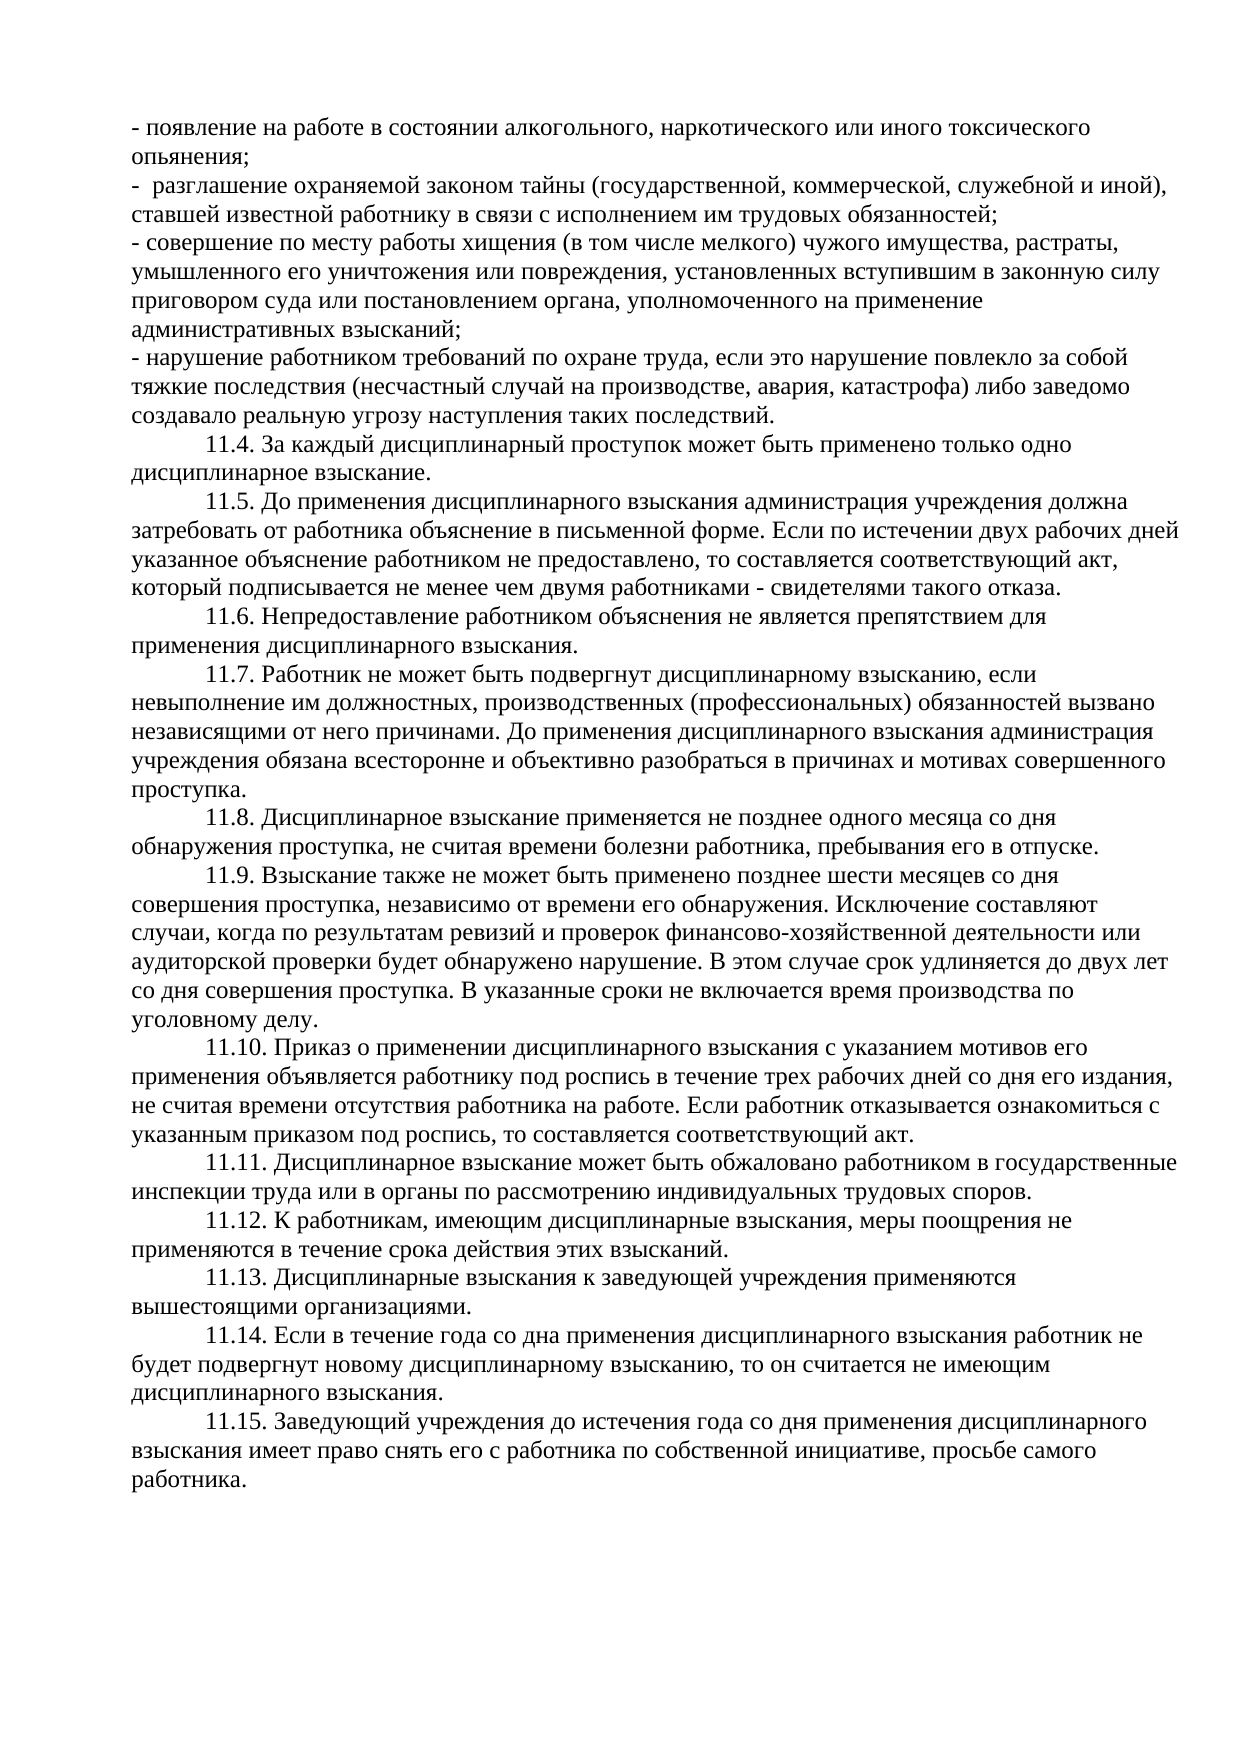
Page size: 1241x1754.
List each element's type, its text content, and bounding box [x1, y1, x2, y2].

text 11.4. За каждый дисциплинарный проступок может быть применено только одно дисциплинарное взыскание. [131, 429, 1181, 486]
text 11.10. Приказ о применении дисциплинарного взыскания с указанием мотивов его применения объявляется работнику под роспись в течение трех рабочих дней со дня его издания, не считая времени отсутствия работника на работе. Если работник отказывается ознакомиться с указанным приказом под роспись, то составляется соответствующий акт. [131, 1032, 1181, 1147]
text - появление на работе в состоянии алкогольного, наркотического или иного токсического опьянения; [131, 112, 1181, 170]
text 11.12. К работникам, имеющим дисциплинарные взыскания, меры поощрения не применяются в течение срока действия этих взысканий. [131, 1205, 1181, 1262]
text 11.9. Взыскание также не может быть применено позднее шести месяцев со дня совершения проступка, независимо от времени его обнаружения. Исключение составляют случаи, когда по результатам ревизий и проверок финансово-хозяйственной деятельности или аудиторской проверки будет обнаружено нарушение. В этом случае срок удлиняется до двух лет со дня совершения проступка. В указанные сроки не включается время производства по уголовному делу. [131, 860, 1181, 1032]
text - совершение по месту работы хищения (в том числе мелкого) чужого имущества, растраты, умышленного его уничтожения или повреждения, установленных вступившим в законную силу приговором суда или постановлением органа, уполномоченного на применение административных взысканий; [131, 227, 1181, 342]
text 11.6. Непредоставление работником объяснения не является препятствием для применения дисциплинарного взыскания. [131, 601, 1181, 659]
text 11.7. Работник не может быть подвергнут дисциплинарному взысканию, если невыполнение им должностных, производственных (профессиональных) обязанностей вызвано независящими от него причинами. До применения дисциплинарного взыскания администрация учреждения обязана всесторонне и объективно разобраться в причинах и мотивах совершенного проступка. [131, 659, 1181, 802]
text 11.15. Заведующий учреждения до истечения года со дня применения дисциплинарного взыскания имеет право снять его с работника по собственной инициативе, просьбе самого работника. [131, 1406, 1181, 1492]
text 11.8. Дисциплинарное взыскание применяется не позднее одного месяца со дня обнаружения проступка, не считая времени болезни работника, пребывания его в отпуске. [131, 802, 1181, 860]
text - нарушение работником требований по охране труда, если это нарушение повлекло за собой тяжкие последствия (несчастный случай на производстве, авария, катастрофа) либо заведомо создавало реальную угрозу наступления таких последствий. [131, 342, 1181, 429]
text - разглашение охраняемой законом тайны (государственной, коммерческой, служебной и иной), ставшей известной работнику в связи с исполнением им трудовых обязанностей; [131, 170, 1181, 227]
text 11.13. Дисциплинарные взыскания к заведующей учреждения применяются вышестоящими организациями. [131, 1262, 1181, 1320]
text 11.14. Если в течение года со дна применения дисциплинарного взыскания работник не будет подвергнут новому дисциплинарному взысканию, то он считается не имеющим дисциплинарного взыскания. [131, 1320, 1181, 1406]
text 11.5. До применения дисциплинарного взыскания администрация учреждения должна затребовать от работника объяснение в письменной форме. Если по истечении двух рабочих дней указанное объяснение работником не предоставлено, то составляется соответствующий акт, который подписывается не менее чем двумя работниками - свидетелями такого отказа. [131, 486, 1181, 601]
text 11.11. Дисциплинарное взыскание может быть обжаловано работником в государственные инспекции труда или в органы по рассмотрению индивидуальных трудовых споров. [131, 1147, 1181, 1205]
